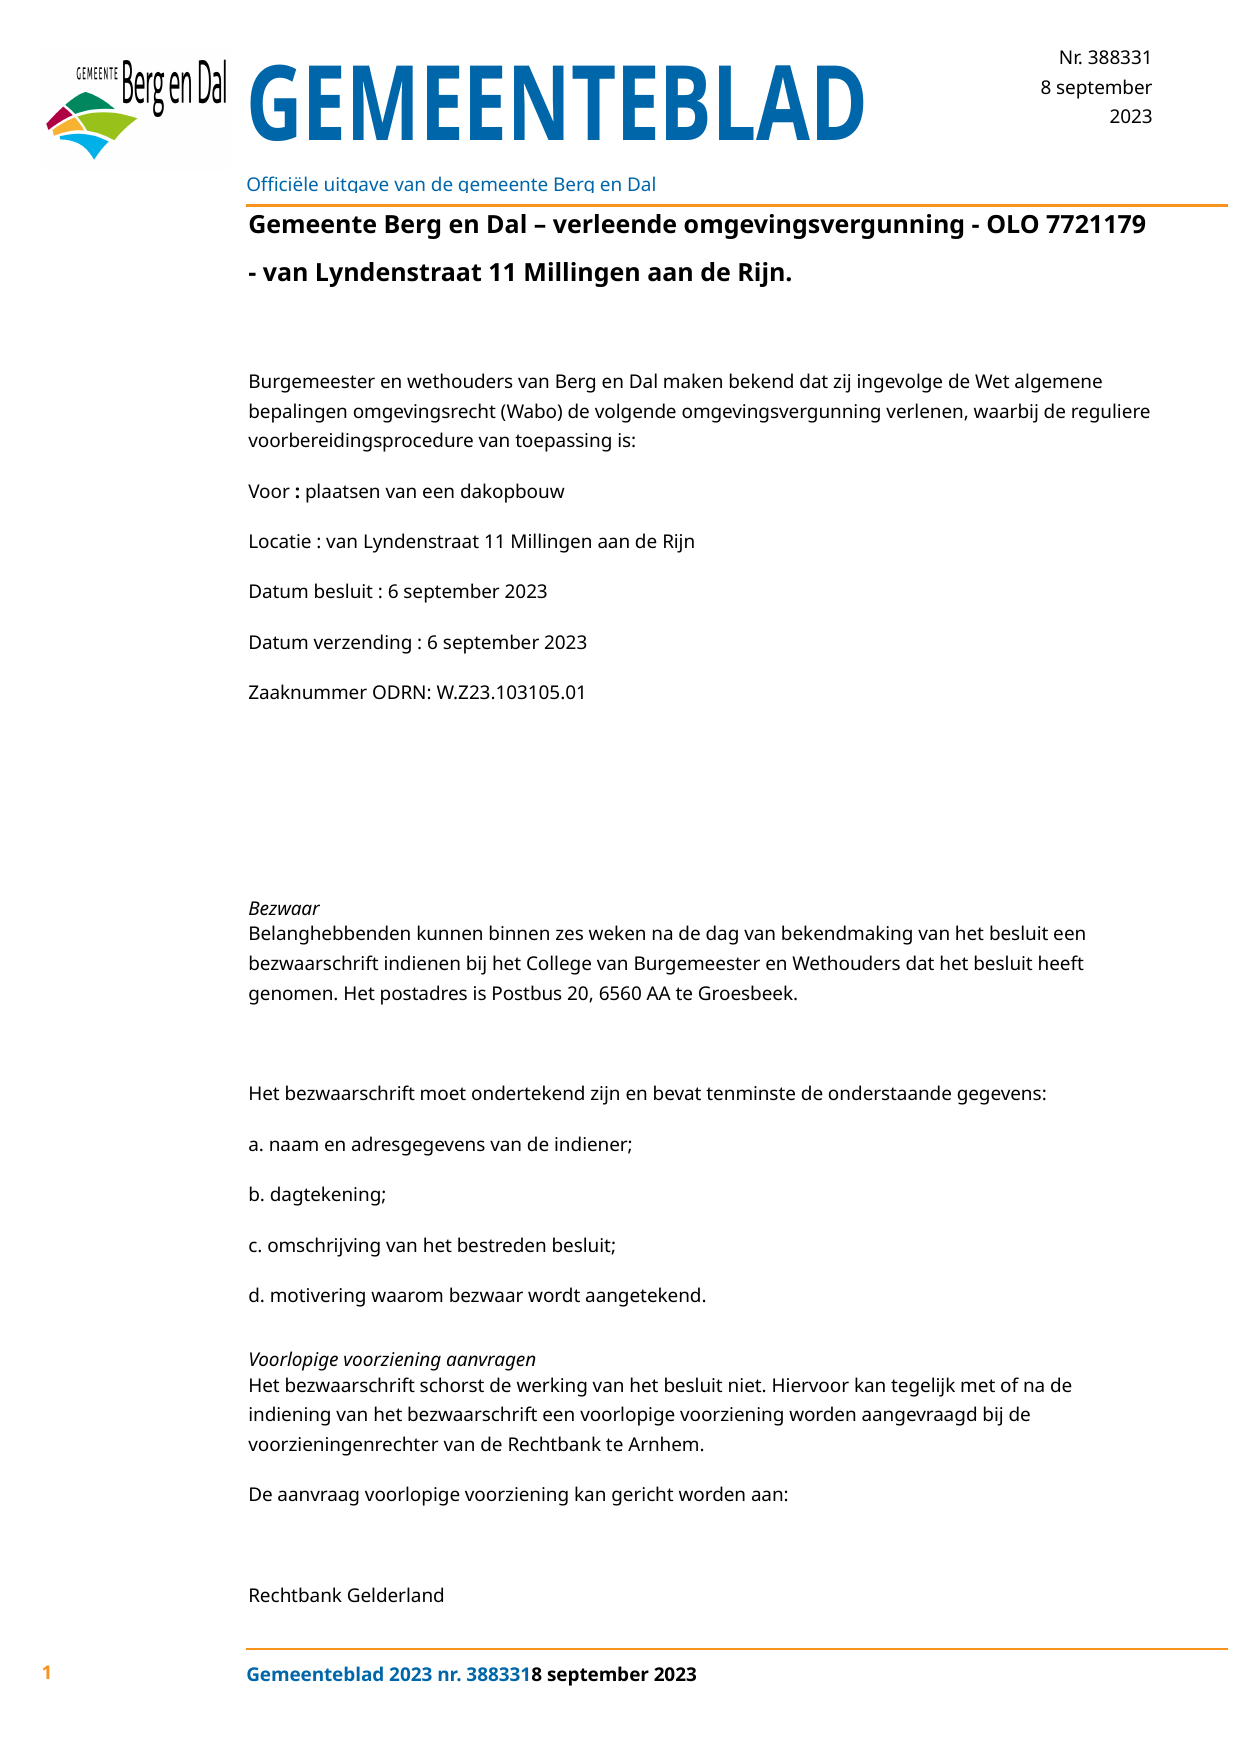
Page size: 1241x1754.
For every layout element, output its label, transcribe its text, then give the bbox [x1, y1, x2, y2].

text Zaaknummer ODRN: W.Z23.103105.01 [248, 679, 1152, 705]
text Voorlopige voorziening aanvragen [248, 1346, 1152, 1372]
text Datum besluit : 6 september 2023 [248, 579, 1152, 604]
text d. motivering waarom bezwaar wordt aangetekend. [248, 1282, 1152, 1308]
text Gemeente Berg en Dal – verleende omgevingsvergunning - OLO 7721179 - van Lyndenstraat 11 Millingen aan de Rijn. [248, 207, 1152, 288]
text Rechtbank Gelderland [248, 1582, 1152, 1608]
text Locatie : van Lyndenstraat 11 Millingen aan de Rijn [248, 528, 1152, 554]
text b. dagtekening; [248, 1181, 1152, 1207]
text Datum verzending : 6 september 2023 [248, 629, 1152, 655]
text Voor : plaatsen van een dakopbouw [248, 478, 1152, 504]
text De aanvraag voorlopige voorziening kan gericht worden aan: [248, 1481, 1152, 1507]
text Bezwaar [248, 895, 1152, 921]
text Belanghebbenden kunnen binnen zes weken na de dag van bekendmaking van het besluit een bezwaarschrift indienen bij het College van Burgemeester en Wethouders dat het besluit heeft genomen. Het postadres is Postbus 20, 6560 AA te Groesbeek. [248, 921, 1152, 1005]
text Burgemeester en wethouders van Berg en Dal maken bekend dat zij ingevolge de Wet algemene bepalingen omgevingsrecht (Wabo) de volgende omgevingsvergunning verlenen, waarbij de reguliere voorbereidingsprocedure van toepassing is: [248, 368, 1152, 453]
text a. naam en adresgegevens van de indiener; [248, 1131, 1152, 1157]
text c. omschrijving van het bestreden besluit; [248, 1232, 1152, 1257]
text Het bezwaarschrift moet ondertekend zijn en bevat tenminste de onderstaande gegevens: [248, 1081, 1152, 1106]
picture [41, 47, 231, 172]
text Het bezwaarschrift schorst de werking van het besluit niet. Hiervoor kan tegelijk met of na de indiening van het bezwaarschrift een voorlopige voorziening worden aangevraagd bij de voorzieningenrechter van de Rechtbank te Arnhem. [248, 1372, 1152, 1457]
